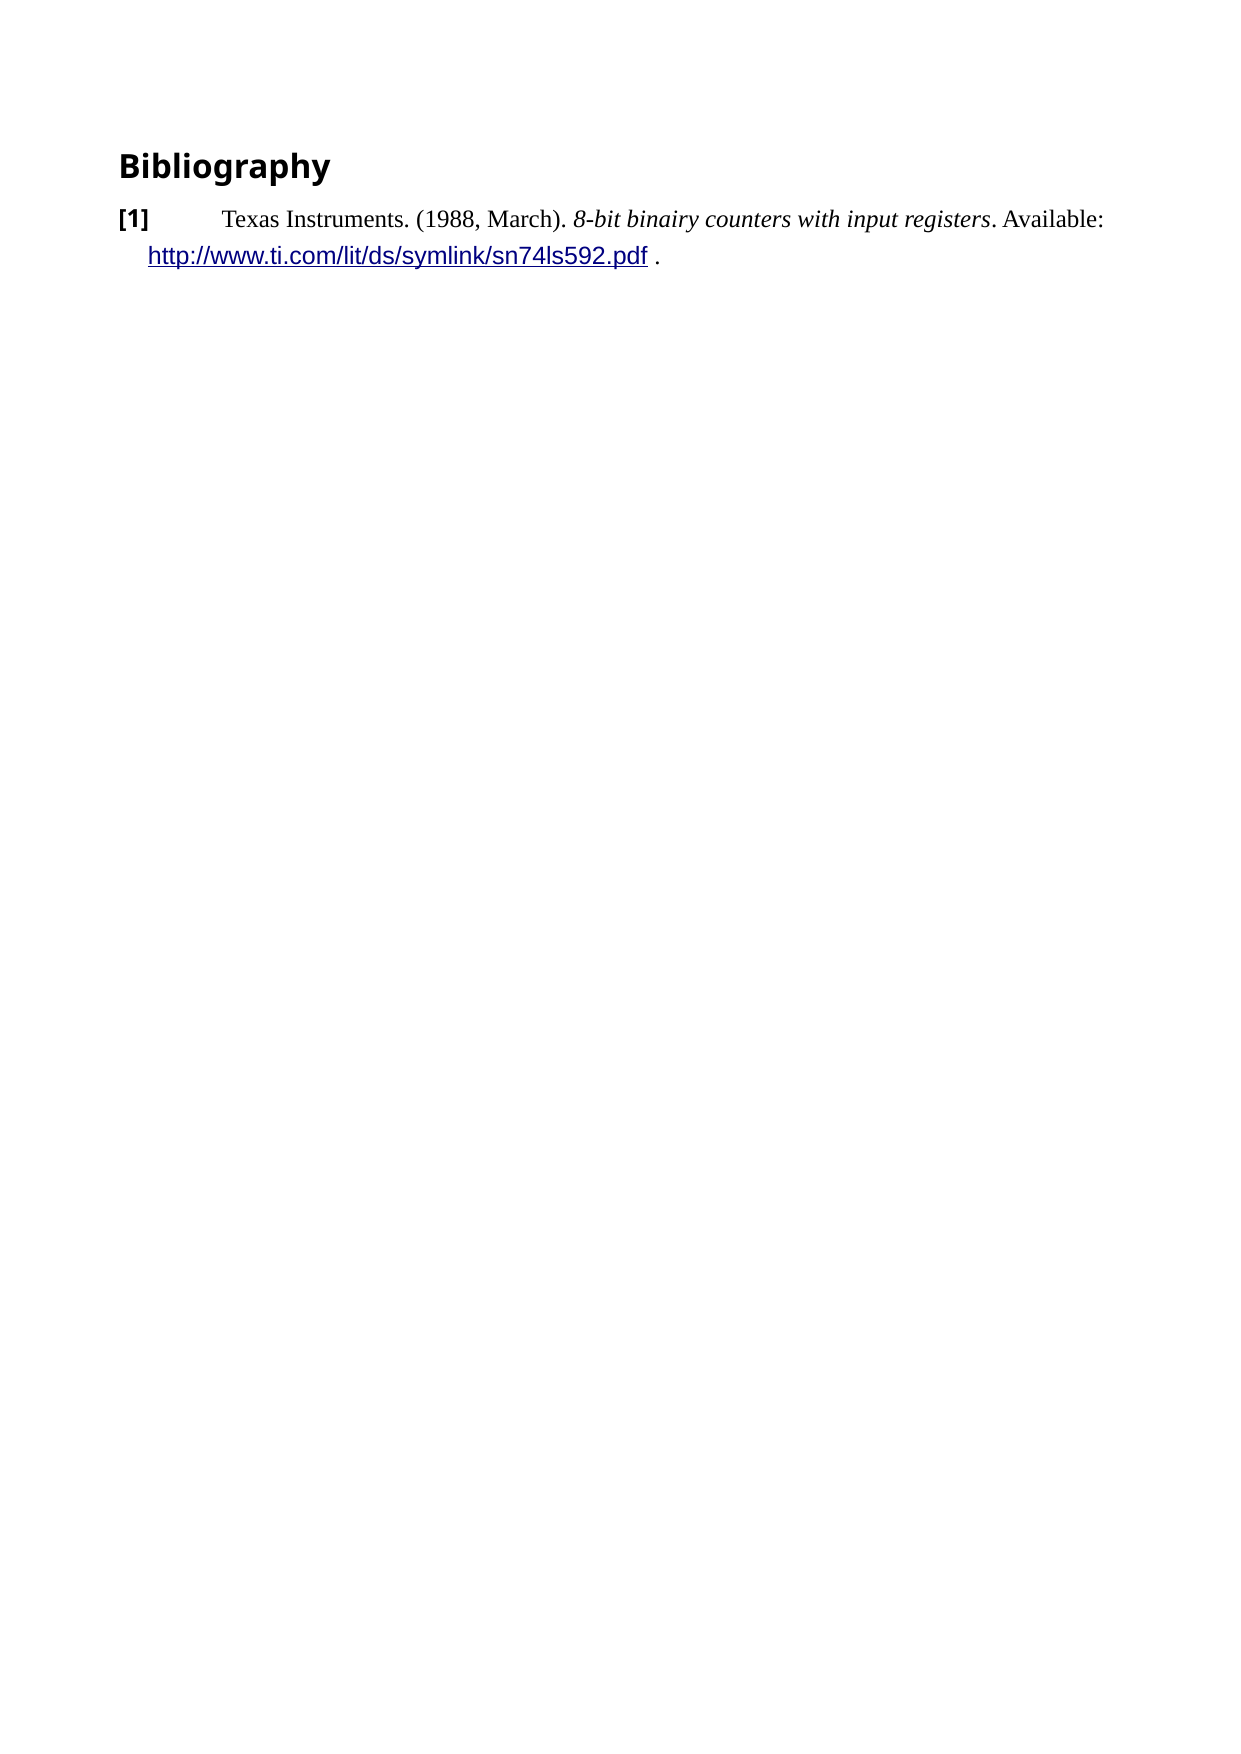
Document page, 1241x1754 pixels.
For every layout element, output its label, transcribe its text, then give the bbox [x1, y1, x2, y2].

subtitle Bibliography [118, 143, 1122, 188]
subtitle Texas Instruments. (1988, March). 8-bit binairy counters with input registers. Available: http://www.ti.com/lit/ds/symlink/sn74ls592.pdf . [118, 201, 1122, 270]
